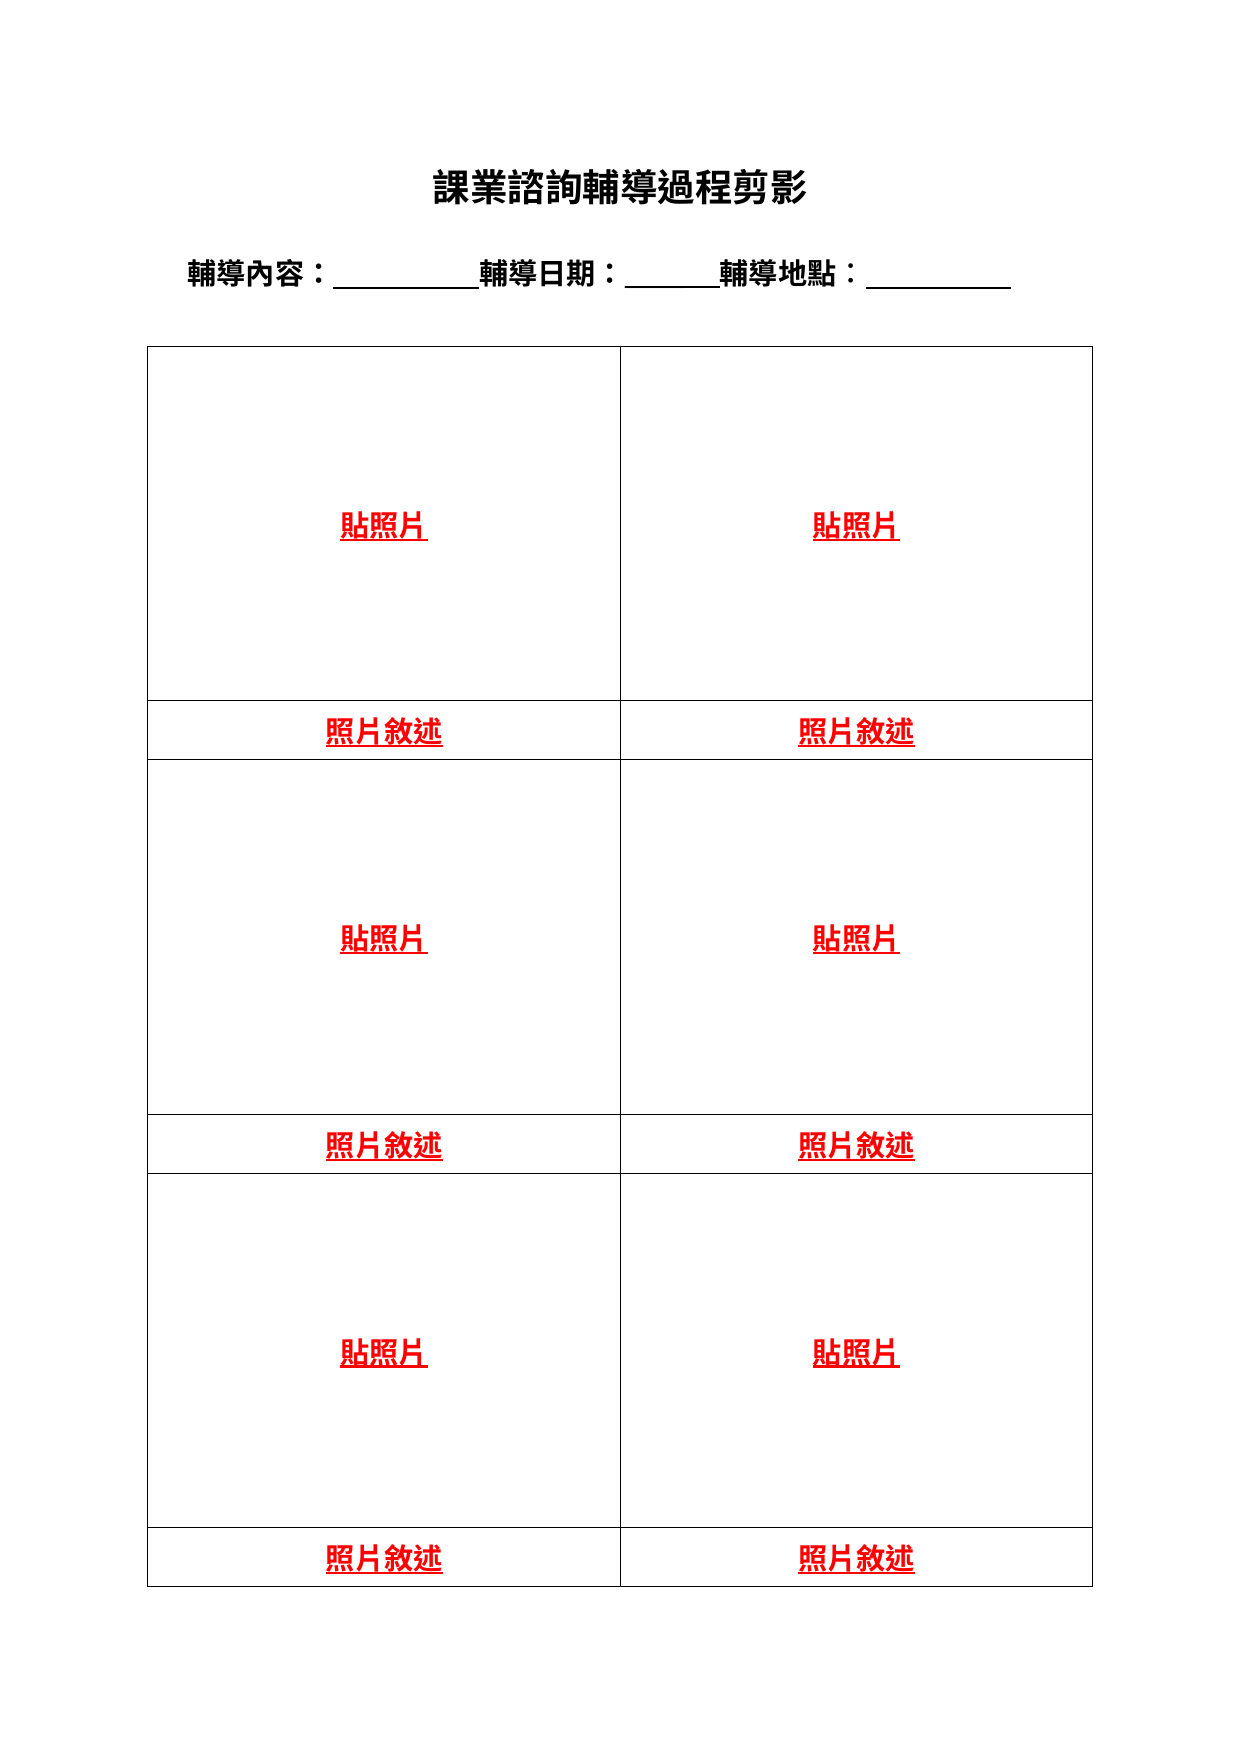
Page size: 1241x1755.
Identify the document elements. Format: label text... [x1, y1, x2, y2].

table_cell 照片敘述 [621, 1528, 1092, 1586]
table_cell 照片敘述 [621, 701, 1092, 759]
table_cell 照片敘述 [621, 1115, 1092, 1173]
table_cell 貼照片 [148, 1174, 620, 1527]
table_cell 貼照片 [621, 1174, 1092, 1527]
text 課業諮詢輔導過程剪影 [187, 158, 1053, 213]
table_cell 照片敘述 [148, 1528, 620, 1586]
table_cell 照片敘述 [148, 701, 620, 759]
text 輔導內容： 輔導日期：____ 輔導地點︰ [187, 251, 1053, 293]
table_cell 貼照片 [148, 760, 620, 1114]
table_cell 照片敘述 [148, 1115, 620, 1173]
table_header 貼照片 [621, 347, 1092, 700]
table_cell 貼照片 [621, 760, 1092, 1114]
table_header 貼照片 [148, 347, 620, 700]
